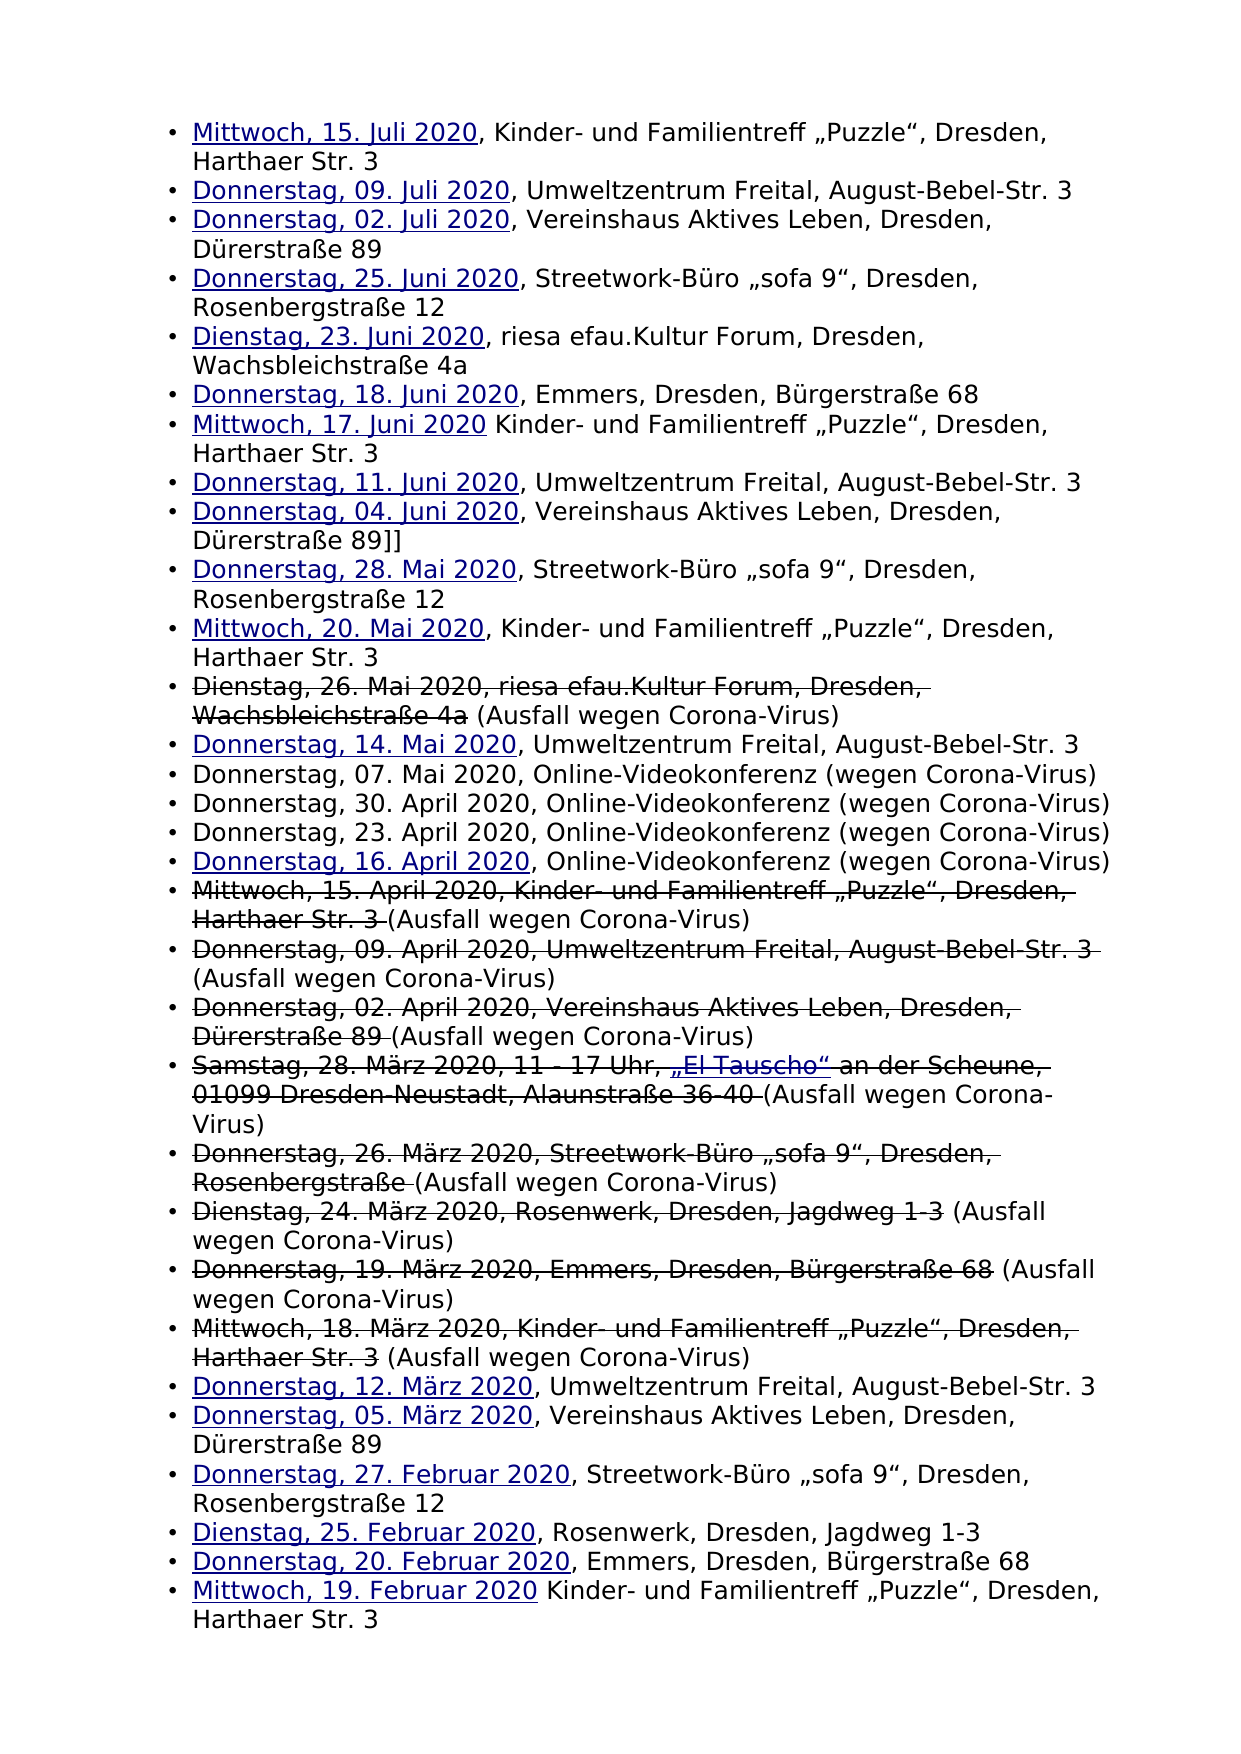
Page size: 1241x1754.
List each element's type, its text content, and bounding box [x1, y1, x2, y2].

list Donnerstag, 14. Mai 2020, Umweltzentrum Freital, August-Bebel-Str. 3 [177, 731, 1122, 760]
list Donnerstag, 16. April 2020, Online-Videokonferenz (wegen Corona-Virus) [177, 847, 1122, 876]
list Dienstag, 26. Mai 2020, riesa efau.Kultur Forum, Dresden, Wachsbleichstraße 4a (Ausfall wegen Corona-Virus) [177, 672, 1122, 731]
list Mittwoch, 15. Juli 2020, Kinder- und Familientreff „Puzzle“, Dresden, Harthaer Str. 3 [177, 118, 1122, 176]
list Donnerstag, 26. März 2020, Streetwork-Büro „sofa 9“, Dresden, Rosenbergstraße (Ausfall wegen Corona-Virus) [177, 1139, 1122, 1197]
list Donnerstag, 02. April 2020, Vereinshaus Aktives Leben, Dresden, Dürerstraße 89 (Ausfall wegen Corona-Virus) [177, 993, 1122, 1051]
list Donnerstag, 04. Juni 2020, Vereinshaus Aktives Leben, Dresden, Dürerstraße 89]] [177, 497, 1122, 556]
list Mittwoch, 20. Mai 2020, Kinder- und Familientreff „Puzzle“, Dresden, Harthaer Str. 3 [177, 614, 1122, 672]
list Donnerstag, 23. April 2020, Online-Videokonferenz (wegen Corona-Virus) [177, 818, 1122, 847]
list Dienstag, 24. März 2020, Rosenwerk, Dresden, Jagdweg 1-3 (Ausfall wegen Corona-Virus) [177, 1197, 1122, 1256]
list Donnerstag, 19. März 2020, Emmers, Dresden, Bürgerstraße 68 (Ausfall wegen Corona-Virus) [177, 1256, 1122, 1314]
list Donnerstag, 18. Juni 2020, Emmers, Dresden, Bürgerstraße 68 [177, 381, 1122, 410]
list Donnerstag, 25. Juni 2020, Streetwork-Büro „sofa 9“, Dresden, Rosenbergstraße 12 [177, 264, 1122, 322]
list Donnerstag, 27. Februar 2020, Streetwork-Büro „sofa 9“, Dresden, Rosenbergstraße 12 [177, 1460, 1122, 1518]
list Mittwoch, 17. Juni 2020 Kinder- und Familientreff „Puzzle“, Dresden, Harthaer Str. 3 [177, 410, 1122, 468]
list Mittwoch, 18. März 2020, Kinder- und Familientreff „Puzzle“, Dresden, Harthaer Str. 3 (Ausfall wegen Corona-Virus) [177, 1314, 1122, 1372]
list Samstag, 28. März 2020, 11 - 17 Uhr, „El Tauscho“ an der Scheune, 01099 Dresden-Neustadt, Alaunstraße 36-40 (Ausfall wegen Corona-Virus) [177, 1051, 1122, 1139]
list Mittwoch, 19. Februar 2020 Kinder- und Familientreff „Puzzle“, Dresden, Harthaer Str. 3 [177, 1576, 1122, 1635]
list Donnerstag, 09. April 2020, Umweltzentrum Freital, August-Bebel-Str. 3 (Ausfall wegen Corona-Virus) [177, 935, 1122, 993]
list Donnerstag, 20. Februar 2020, Emmers, Dresden, Bürgerstraße 68 [177, 1547, 1122, 1576]
list Dienstag, 23. Juni 2020, riesa efau.Kultur Forum, Dresden, Wachsbleichstraße 4a [177, 322, 1122, 381]
list Donnerstag, 30. April 2020, Online-Videokonferenz (wegen Corona-Virus) [177, 789, 1122, 818]
list Donnerstag, 02. Juli 2020, Vereinshaus Aktives Leben, Dresden, Dürerstraße 89 [177, 206, 1122, 264]
list Donnerstag, 07. Mai 2020, Online-Videokonferenz (wegen Corona-Virus) [177, 760, 1122, 789]
list Mittwoch, 15. April 2020, Kinder- und Familientreff „Puzzle“, Dresden, Harthaer Str. 3 (Ausfall wegen Corona-Virus) [177, 876, 1122, 935]
list Donnerstag, 12. März 2020, Umweltzentrum Freital, August-Bebel-Str. 3 [177, 1372, 1122, 1401]
list Donnerstag, 09. Juli 2020, Umweltzentrum Freital, August-Bebel-Str. 3 [177, 176, 1122, 206]
list Dienstag, 25. Februar 2020, Rosenwerk, Dresden, Jagdweg 1-3 [177, 1518, 1122, 1547]
list Donnerstag, 05. März 2020, Vereinshaus Aktives Leben, Dresden, Dürerstraße 89 [177, 1401, 1122, 1460]
list Donnerstag, 28. Mai 2020, Streetwork-Büro „sofa 9“, Dresden, Rosenbergstraße 12 [177, 556, 1122, 614]
list Donnerstag, 11. Juni 2020, Umweltzentrum Freital, August-Bebel-Str. 3 [177, 468, 1122, 497]
